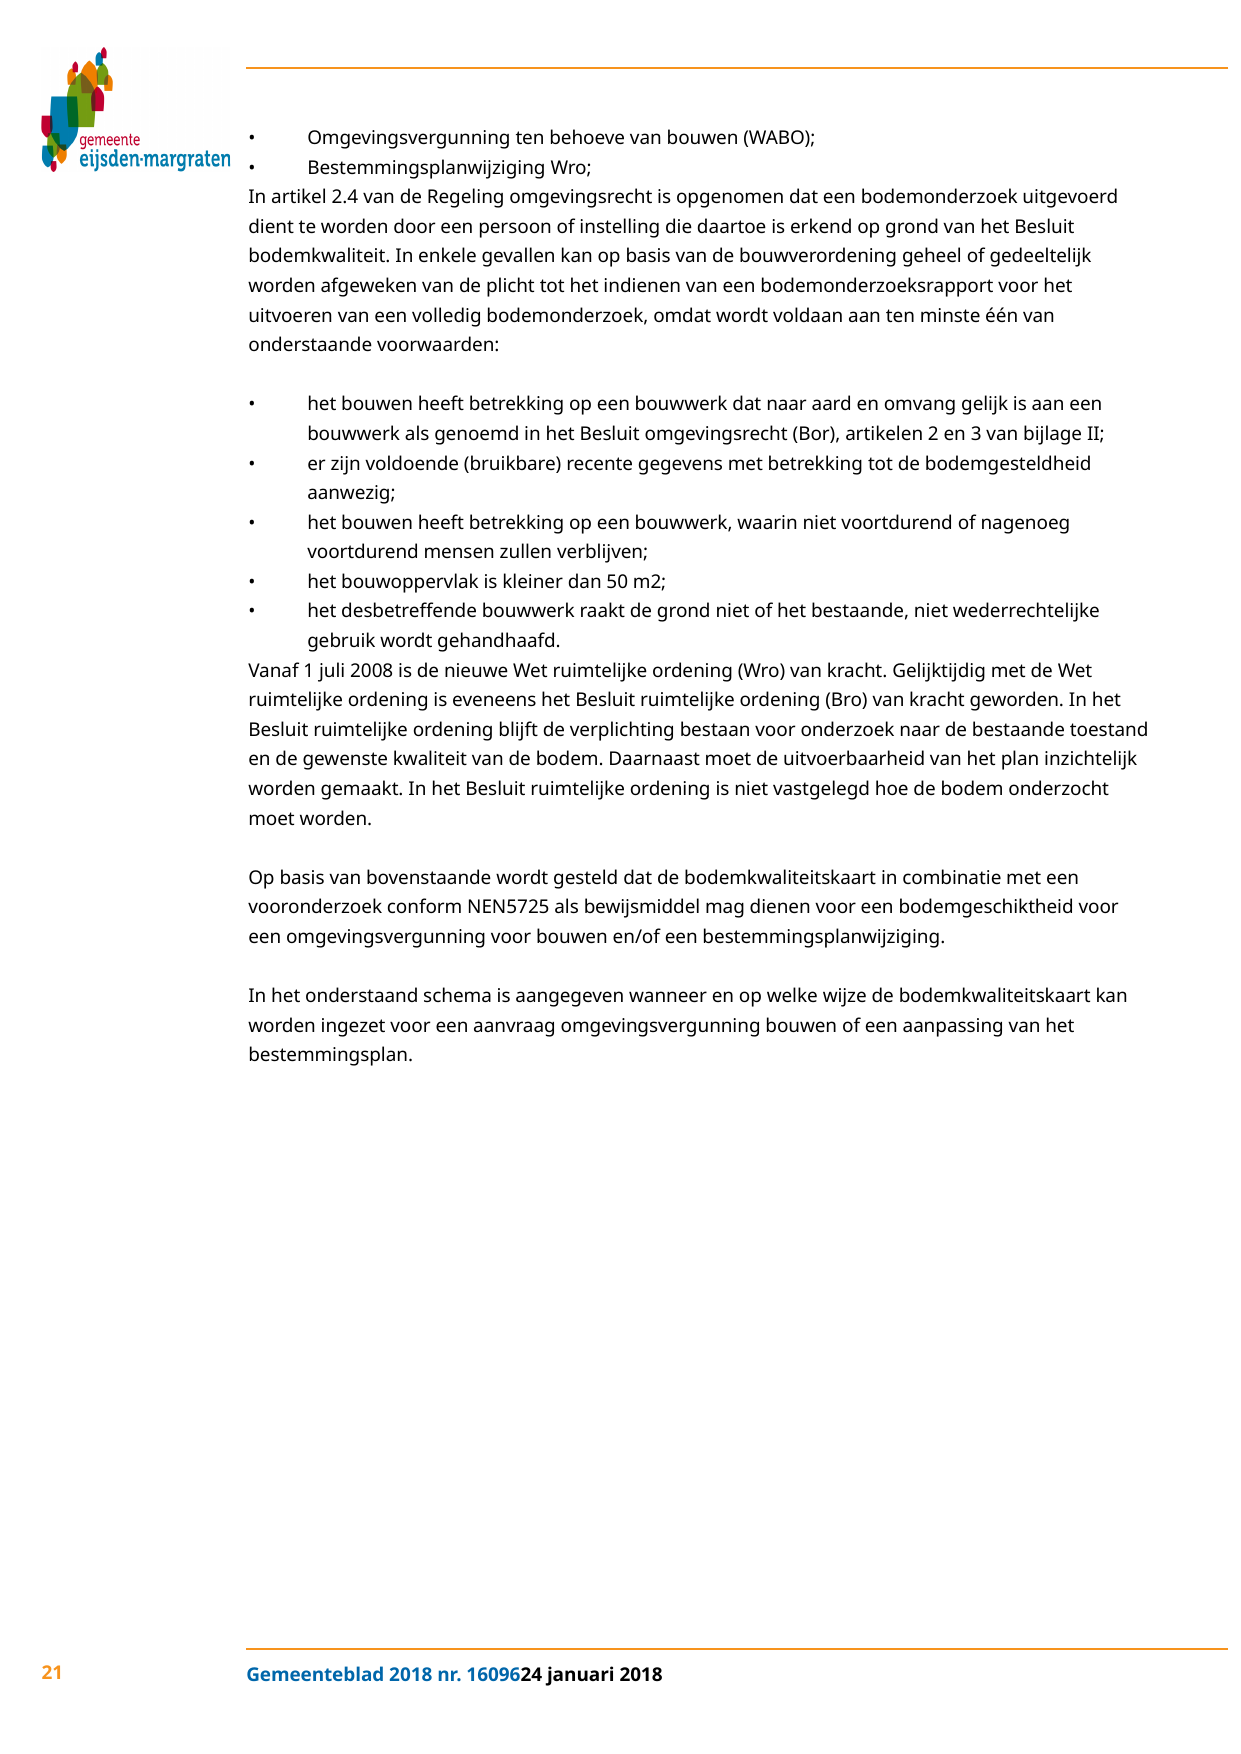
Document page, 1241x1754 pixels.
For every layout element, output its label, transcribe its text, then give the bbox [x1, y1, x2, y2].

text In artikel 2.4 van de Regeling omgevingsrecht is opgenomen dat een bodemonderzoek uitgevoerd dient te worden door een persoon of instelling die daartoe is erkend op grond van het Besluit bodemkwaliteit. In enkele gevallen kan op basis van de bouwverordening geheel of gedeeltelijk worden afgeweken van de plicht tot het indienen van een bodemonderzoeksrapport voor het uitvoeren van een volledig bodemonderzoek, omdat wordt voldaan aan ten minste één van onderstaande voorwaarden: [248, 183, 1152, 357]
text In het onderstaand schema is aangegeven wanneer en op welke wijze de bodemkwaliteitskaart kan worden ingezet voor een aanvraag omgevingsvergunning bouwen of een aanpassing van het bestemmingsplan. [248, 982, 1152, 1067]
list het bouwen heeft betrekking op een bouwwerk dat naar aard en omvang gelijk is aan een bouwwerk als genoemd in het Besluit omgevingsrecht (Bor), artikelen 2 en 3 van bijlage II; [248, 391, 1152, 446]
list het bouwoppervlak is kleiner dan 50 m2; [248, 568, 1152, 594]
picture [41, 47, 231, 172]
list er zijn voldoende (bruikbare) recente gegevens met betrekking tot de bodemgesteldheid aanwezig; [248, 450, 1152, 505]
list het desbetreffende bouwwerk raakt de grond niet of het bestaande, niet wederrechtelijke gebruik wordt gehandhaafd. [248, 598, 1152, 653]
list Omgevingsvergunning ten behoeve van bouwen (WABO); [248, 124, 1152, 150]
text Op basis van bovenstaande wordt gesteld dat de bodemkwaliteitskaart in combinatie met een vooronderzoek conform NEN5725 als bewijsmiddel mag dienen voor een bodemgeschiktheid voor een omgevingsvergunning voor bouwen en/of een bestemmingsplanwijziging. [248, 864, 1152, 949]
text Vanaf 1 juli 2008 is de nieuwe Wet ruimtelijke ordening (Wro) van kracht. Gelijktijdig met de Wet ruimtelijke ordening is eveneens het Besluit ruimtelijke ordening (Bro) van kracht geworden. In het Besluit ruimtelijke ordening blijft de verplichting bestaan voor onderzoek naar de bestaande toestand en de gewenste kwaliteit van de bodem. Daarnaast moet de uitvoerbaarheid van het plan inzichtelijk worden gemaakt. In het Besluit ruimtelijke ordening is niet vastgelegd hoe de bodem onderzocht moet worden. [248, 657, 1152, 831]
list het bouwen heeft betrekking op een bouwwerk, waarin niet voortdurend of nagenoeg voortdurend mensen zullen verblijven; [248, 509, 1152, 564]
list Bestemmingsplanwijziging Wro; [248, 154, 1152, 180]
